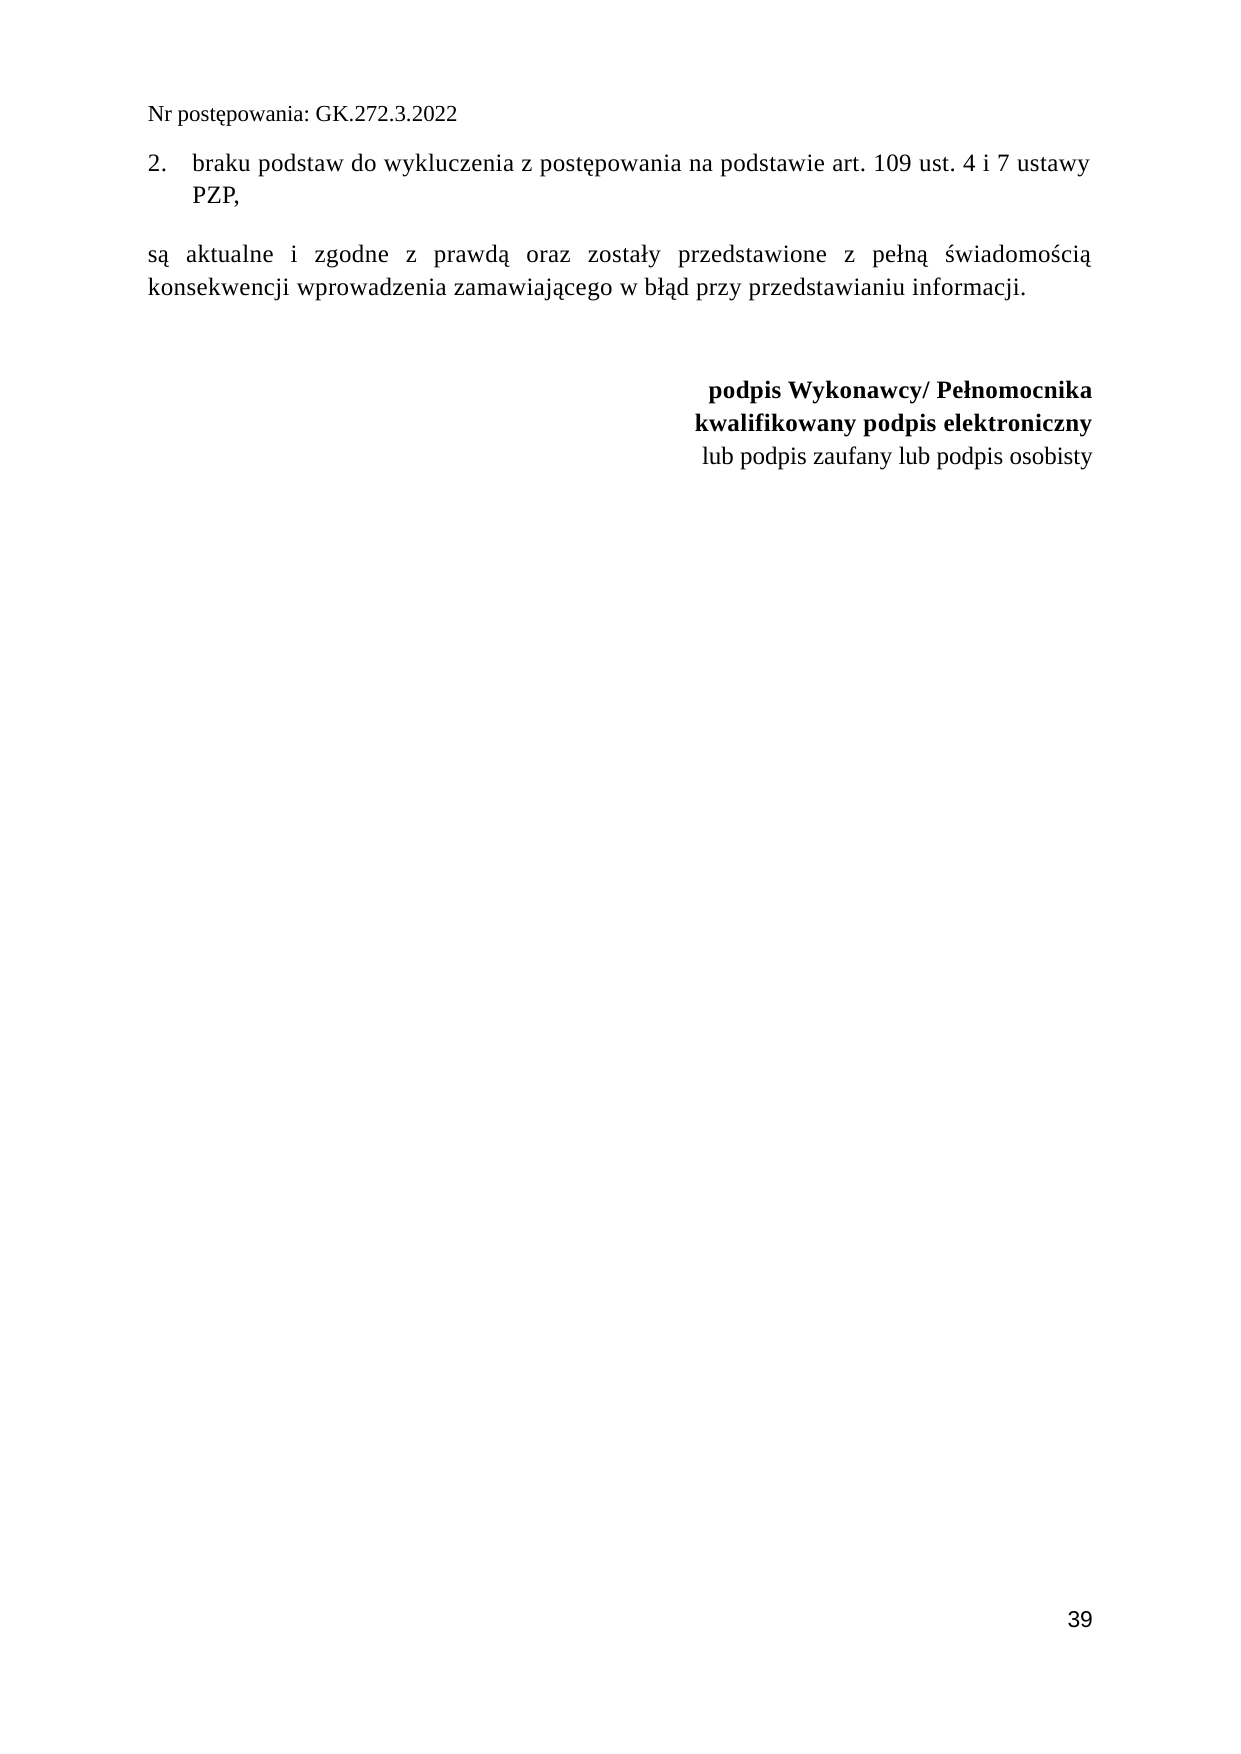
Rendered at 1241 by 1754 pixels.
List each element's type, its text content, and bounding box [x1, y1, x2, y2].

text kwalifikowany podpis elektroniczny [148, 408, 1093, 437]
text są aktualne i zgodne z prawdą oraz zostały przedstawione z pełną świadomością konsekwencji wprowadzenia zamawiającego w błąd przy przedstawianiu informacji. [148, 239, 1093, 300]
list braku podstaw do wykluczenia z postępowania na podstawie art. 109 ust. 4 i 7 ustawy PZP, [148, 148, 1093, 209]
text podpis Wykonawcy/ Pełnomocnika [148, 375, 1093, 404]
text lub podpis zaufany lub podpis osobisty [148, 441, 1093, 470]
